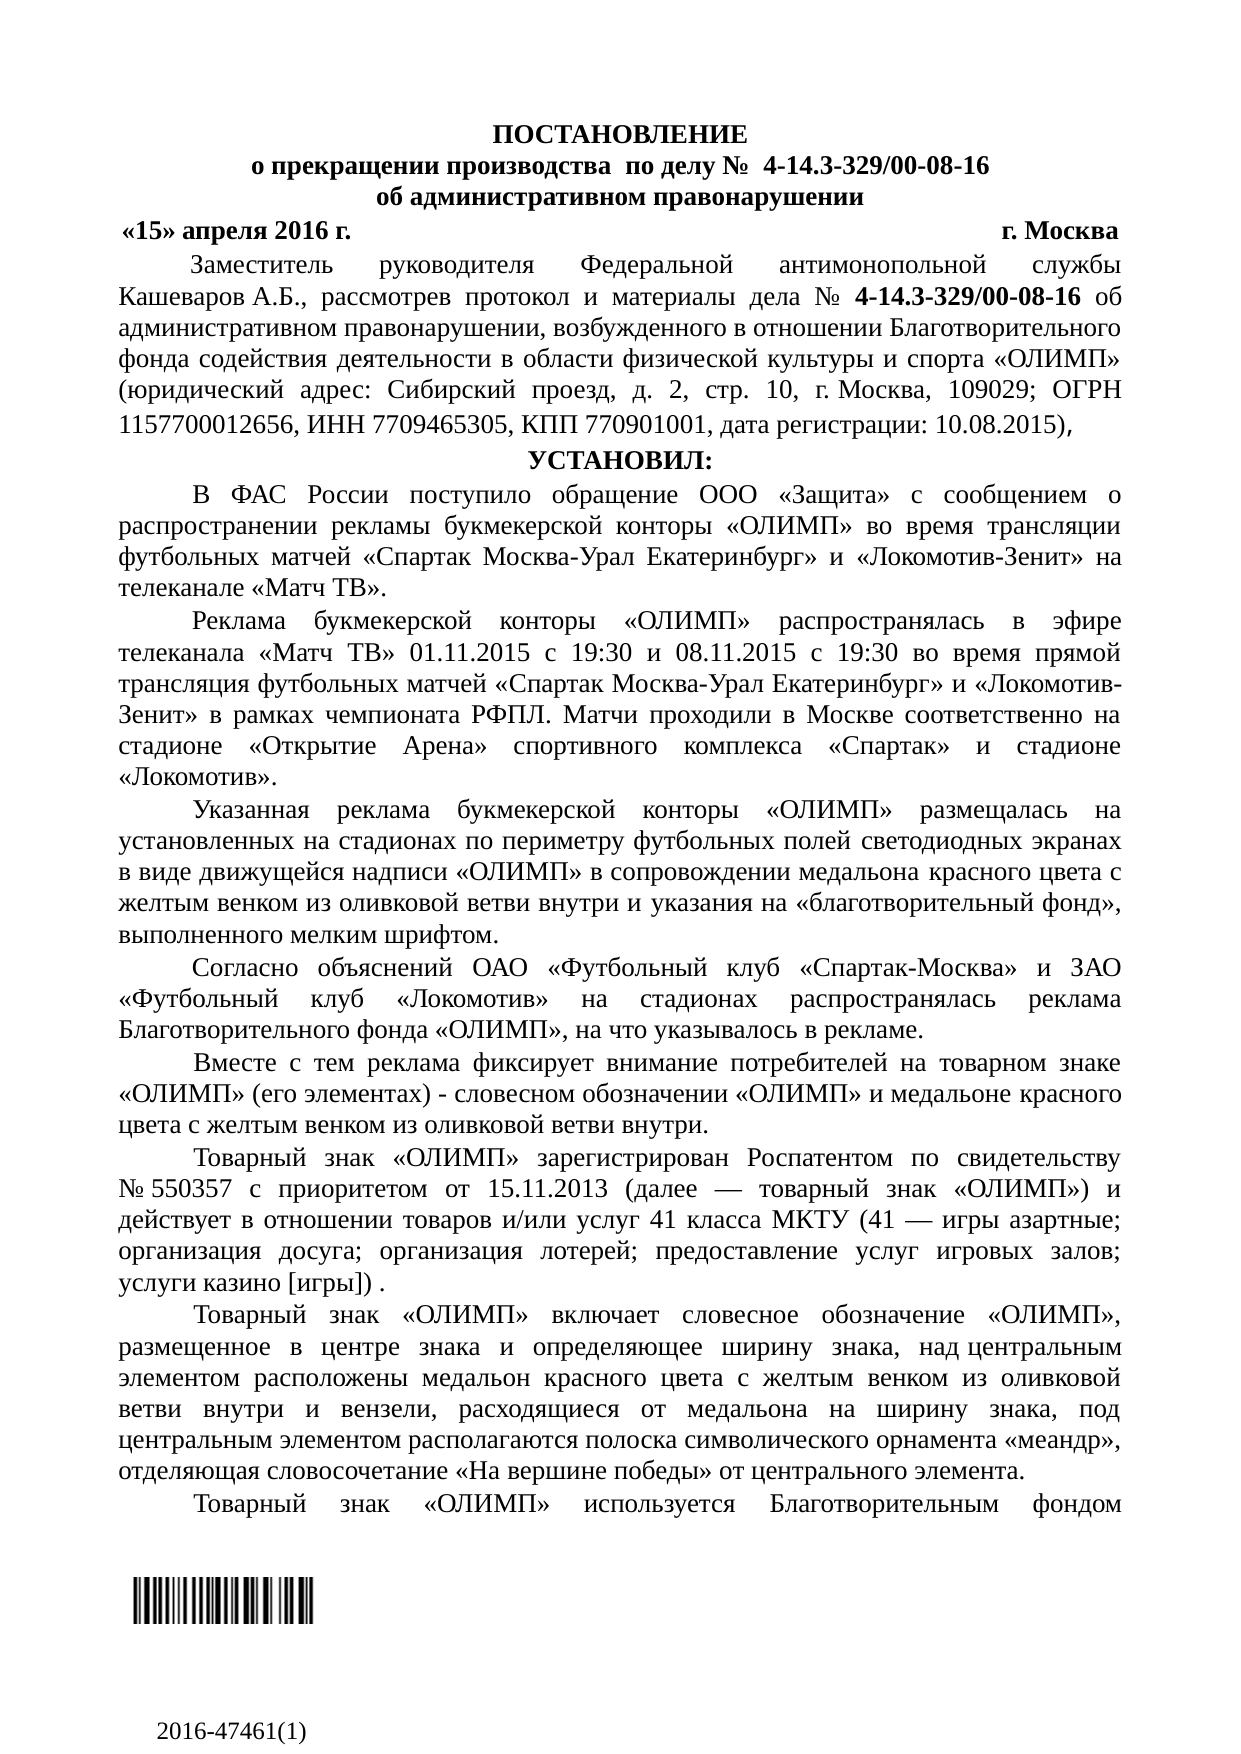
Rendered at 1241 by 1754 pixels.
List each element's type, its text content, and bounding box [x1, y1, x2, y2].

text Товарный знак «ОЛИМП» используется Благотворительным фондом [118, 1487, 1122, 1518]
text Товарный знак «ОЛИМП» включает словесное обозначение «ОЛИМП», размещенное в центре знака и определяющее ширину знака, над центральным элементом расположены медальон красного цвета с желтым венком из оливковой ветви внутри и вензели, расходящиеся от медальона на ширину знака, под центральным элементом располагаются полоска символического орнамента «меандр», отделяющая словосочетание «На вершине победы» от центрального элемента. [118, 1298, 1122, 1485]
text о прекращении производства по делу № 4-14.3-329/00-08-16 [118, 149, 1122, 180]
text Указанная реклама букмекерской конторы «ОЛИМП» размещалась на установленных на стадионах по периметру футбольных полей светодиодных экранах в виде движущейся надписи «ОЛИМП» в сопровождении медальона красного цвета с желтым венком из оливковой ветви внутри и указания на «благотворительный фонд», выполненного мелким шрифтом. [118, 793, 1122, 949]
text Заместитель руководителя Федеральной антимонопольной службы Кашеваров А.Б., рассмотрев протокол и материалы дела № 4-14.3-329/00-08-16 об административном правонарушении, возбужденного в отношении Благотворительного фонда содействия деятельности в области физической культуры и спорта «ОЛИМП» (юридический адрес: Сибирский проезд, д. 2, стр. 10, г. Москва, 109029; ОГРН 1157700012656, ИНН 7709465305, КПП 770901001, дата регистрации: 10.08.2015), [118, 248, 1122, 441]
text об административном правонарушении [118, 180, 1122, 212]
text ПОСТАНОВЛЕНИЕ [118, 118, 1122, 149]
text В ФАС России поступило обращение ООО «Защита» с сообщением о распространении рекламы букмекерской конторы «ОЛИМП» во время трансляции футбольных матчей «Спартак Москва-Урал Екатеринбург» и «Локомотив-Зенит» на телеканале «Матч ТВ». [118, 478, 1122, 603]
text Реклама букмекерской конторы «ОЛИМП» распространялась в эфире телеканала «Матч ТВ» 01.11.2015 с 19:30 и 08.11.2015 с 19:30 во время прямой трансляция футбольных матчей «Спартак Москва-Урал Екатеринбург» и «Локомотив-Зенит» в рамках чемпионата РФПЛ. Матчи проходили в Москве соответственно на стадионе «Открытие Арена» спортивного комплекса «Спартак» и стадионе «Локомотив». [118, 604, 1122, 791]
text Согласно объяснений ОАО «Футбольный клуб «Спартак-Москва» и ЗАО «Футбольный клуб «Локомотив» на стадионах распространялась реклама Благотворительного фонда «ОЛИМП», на что указывалось в рекламе. [118, 951, 1122, 1044]
text «15» апреля 2016 г. г. Москва [118, 214, 1122, 246]
text Товарный знак «ОЛИМП» зарегистрирован Роспатентом по свидетельству № 550357 с приоритетом от 15.11.2013 (далее — товарный знак «ОЛИМП») и действует в отношении товаров и/или услуг 41 класса МКТУ (41 — игры азартные; организация досуга; организация лотерей; предоставление услуг игровых залов; услуги казино [игры]) . [118, 1141, 1122, 1297]
picture [118, 1577, 331, 1624]
text УСТАНОВИЛ: [118, 444, 1122, 475]
text Вместе с тем реклама фиксирует внимание потребителей на товарном знаке «ОЛИМП» (его элементах) - словесном обозначении «ОЛИМП» и медальоне красного цвета с желтым венком из оливковой ветви внутри. [118, 1046, 1122, 1139]
